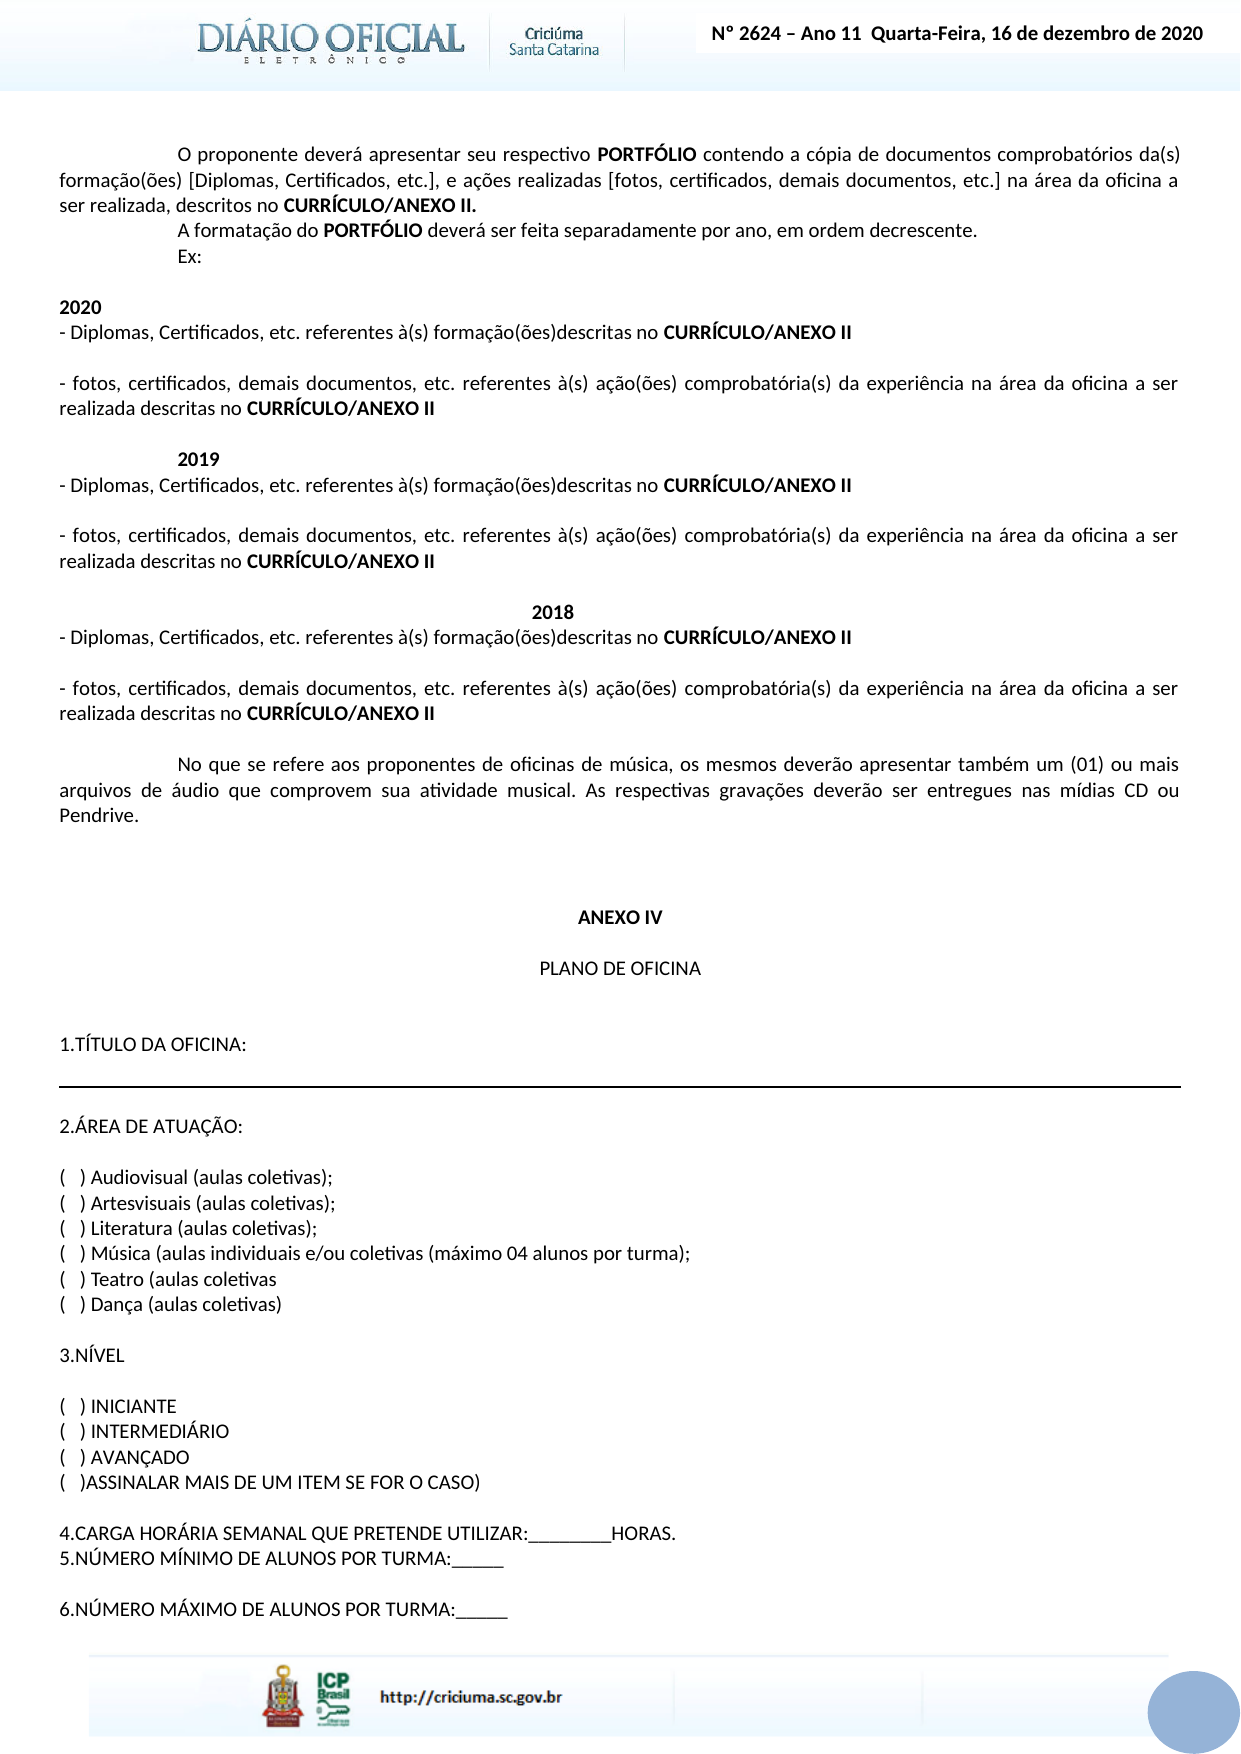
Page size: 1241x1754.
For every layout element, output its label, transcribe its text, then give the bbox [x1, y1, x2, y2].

text Ex: [59, 243, 1181, 268]
text - fotos, certificados, demais documentos, etc. referentes à(s) ação(ões) comprobatória(s) da experiência na área da oficina a ser realizada descritas no CURRÍCULO/ANEXO II [59, 370, 1181, 421]
text O proponente deverá apresentar seu respectivo PORTFÓLIO contendo a cópia de documentos comprobatórios da(s) formação(ões) [Diplomas, Certificados, etc.], e ações realizadas [fotos, certificados, demais documentos, etc.] na área da oficina a ser realizada, descritos no CURRÍCULO/ANEXO II. [59, 141, 1181, 218]
text ( ) Literatura (aulas coletivas); [59, 1215, 1181, 1241]
text ( )ASSINALAR MAIS DE UM ITEM SE FOR O CASO) [59, 1469, 1181, 1495]
text 2020 [59, 294, 1181, 319]
text ( ) Música (aulas individuais e/ou coletivas (máximo 04 alunos por turma); [59, 1241, 1181, 1266]
list TÍTULO DA OFICINA: [59, 1031, 1181, 1056]
text ( ) Dança (aulas coletivas) [59, 1291, 1181, 1317]
text ( ) Teatro (aulas coletivas [59, 1266, 1181, 1291]
text No que se refere aos proponentes de oficinas de música, os mesmos deverão apresentar também um (01) ou mais arquivos de áudio que comprovem sua atividade musical. As respectivas gravações deverão ser entregues nas mídias CD ou Pendrive. [59, 751, 1181, 828]
text ( ) AVANÇADO [59, 1444, 1181, 1469]
text - fotos, certificados, demais documentos, etc. referentes à(s) ação(ões) comprobatória(s) da experiência na área da oficina a ser realizada descritas no CURRÍCULO/ANEXO II [59, 523, 1181, 573]
text ( ) INTERMEDIÁRIO [59, 1418, 1181, 1444]
text - Diplomas, Certificados, etc. referentes à(s) formação(ões)descritas no CURRÍCULO/ANEXO II [59, 472, 1181, 497]
text - Diplomas, Certificados, etc. referentes à(s) formação(ões)descritas no CURRÍCULO/ANEXO II [59, 624, 1181, 650]
list NÚMERO MÍNIMO DE ALUNOS POR TURMA:_____ [59, 1546, 1181, 1571]
text ( ) INICIANTE [59, 1393, 1181, 1418]
text - fotos, certificados, demais documentos, etc. referentes à(s) ação(ões) comprobatória(s) da experiência na área da oficina a ser realizada descritas no CURRÍCULO/ANEXO II [59, 675, 1181, 726]
text ( ) Artesvisuais (aulas coletivas); [59, 1190, 1181, 1215]
text ANEXO IV [59, 904, 1181, 929]
list CARGA HORÁRIA SEMANAL QUE PRETENDE UTILIZAR:________HORAS. [59, 1520, 1181, 1546]
list NÍVEL [59, 1342, 1181, 1368]
text PLANO DE OFICINA [59, 955, 1181, 980]
text - Diplomas, Certificados, etc. referentes à(s) formação(ões)descritas no CURRÍCULO/ANEXO II [59, 319, 1181, 345]
text 2018 [59, 599, 1181, 624]
text 2019 [59, 446, 1181, 472]
text ( ) Audiovisual (aulas coletivas); [59, 1164, 1181, 1190]
text A formatação do PORTFÓLIO deverá ser feita separadamente por ano, em ordem decrescente. [59, 218, 1181, 243]
list NÚMERO MÁXIMO DE ALUNOS POR TURMA:_____ [59, 1596, 1181, 1622]
list ÁREA DE ATUAÇÃO: [59, 1113, 1181, 1139]
